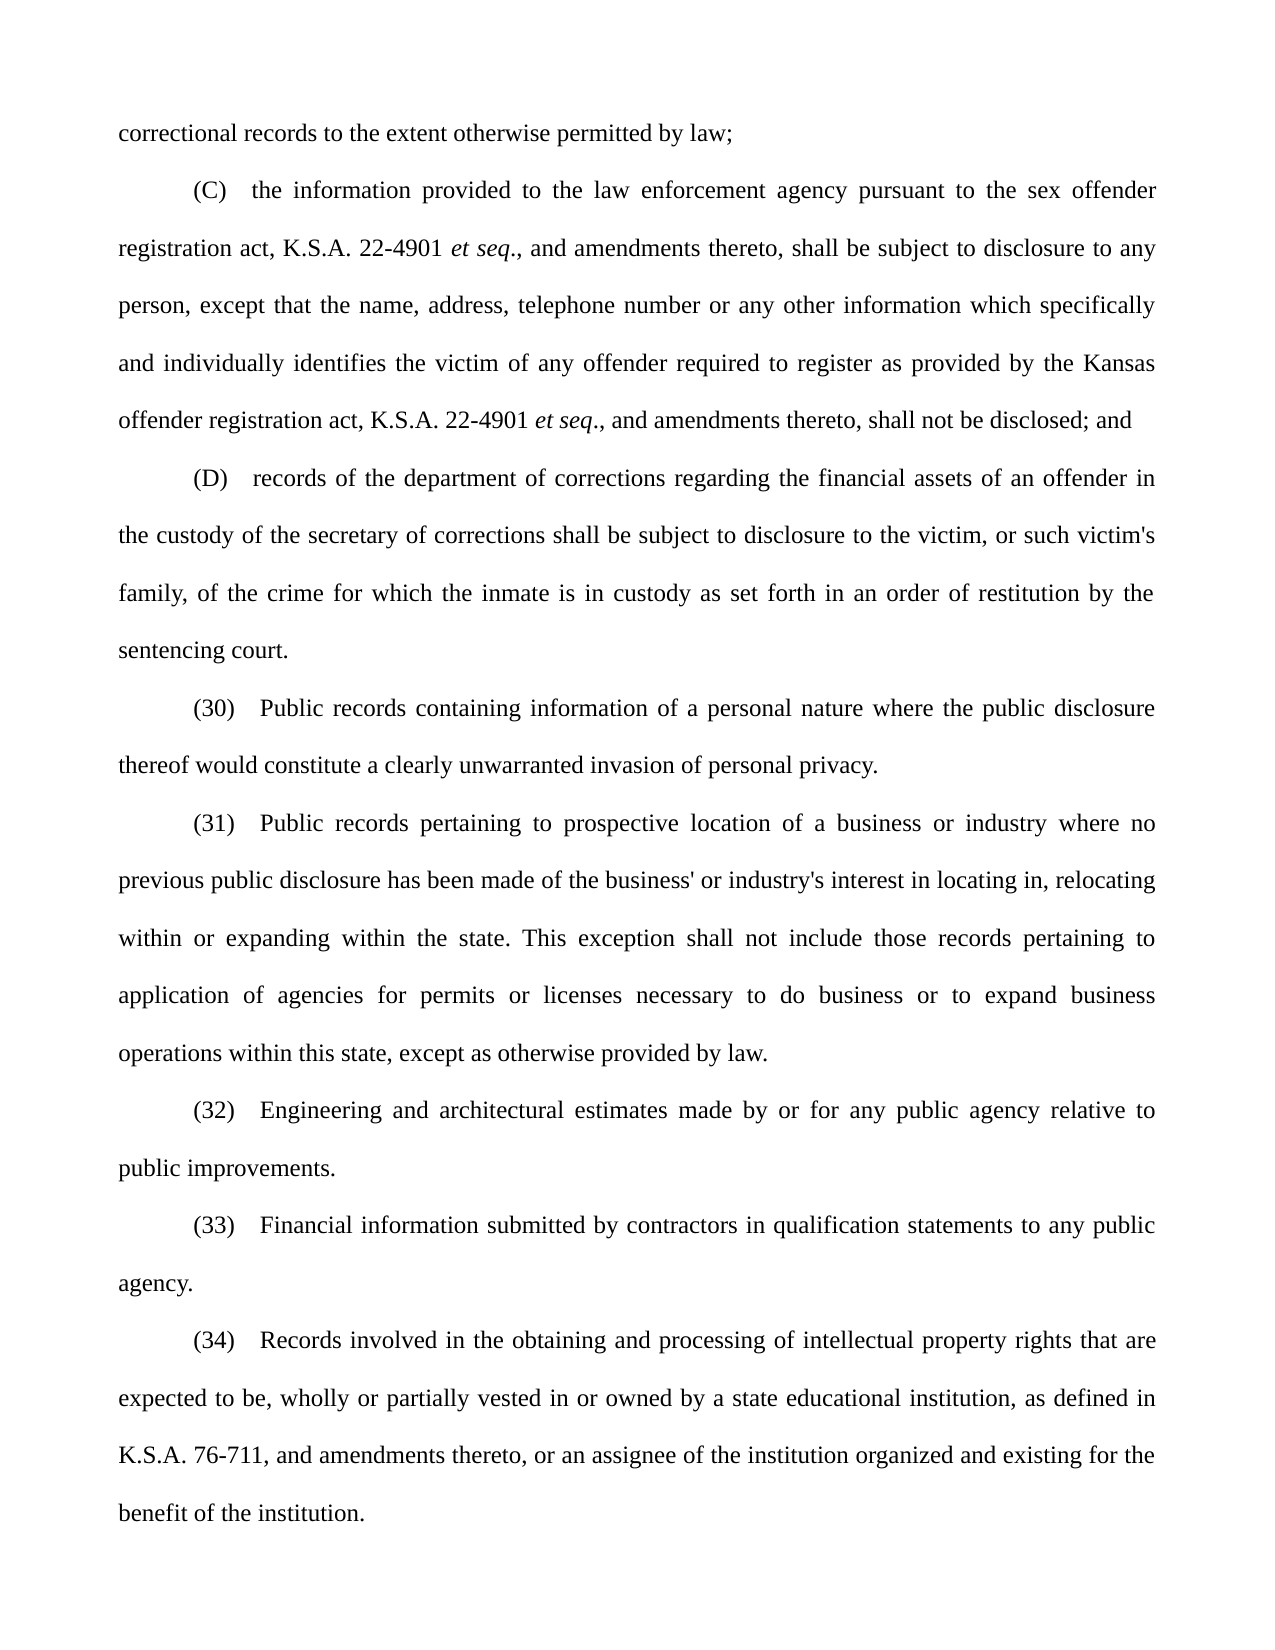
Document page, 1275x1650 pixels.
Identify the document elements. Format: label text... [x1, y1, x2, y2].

text (32) Engineering and architectural estimates made by or for any public agency relative to public improvements. [118, 1096, 1157, 1182]
text (D) records of the department of corrections regarding the financial assets of an offender in the custody of the secretary of corrections shall be subject to disclosure to the victim, or such victim's family, of the crime for which the inmate is in custody as set forth in an order of restitution by the sentencing court. [118, 463, 1157, 664]
text (C) the information provided to the law enforcement agency pursuant to the sex offender registration act, K.S.A. 22-4901 et seq., and amendments thereto, shall be subject to disclosure to any person, except that the name, address, telephone number or any other information which specifically and individually identifies the victim of any offender required to register as provided by the Kansas offender registration act, K.S.A. 22-4901 et seq., and amendments thereto, shall not be disclosed; and [118, 176, 1157, 434]
text (33) Financial information submitted by contractors in qualification statements to any public agency. [118, 1211, 1157, 1297]
text (30) Public records containing information of a personal nature where the public disclosure thereof would constitute a clearly unwarranted invasion of personal privacy. [118, 693, 1157, 779]
text (31) Public records pertaining to prospective location of a business or industry where no previous public disclosure has been made of the business' or industry's interest in locating in, relocating within or expanding within the state. This exception shall not include those records pertaining to application of agencies for permits or licenses necessary to do business or to expand business operations within this state, except as otherwise provided by law. [118, 808, 1157, 1067]
text correctional records to the extent otherwise permitted by law; [118, 118, 1157, 147]
text (34) Records involved in the obtaining and processing of intellectual property rights that are expected to be, wholly or partially vested in or owned by a state educational institution, as defined in K.S.A. 76-711, and amendments thereto, or an assignee of the institution organized and existing for the benefit of the institution. [118, 1326, 1157, 1527]
